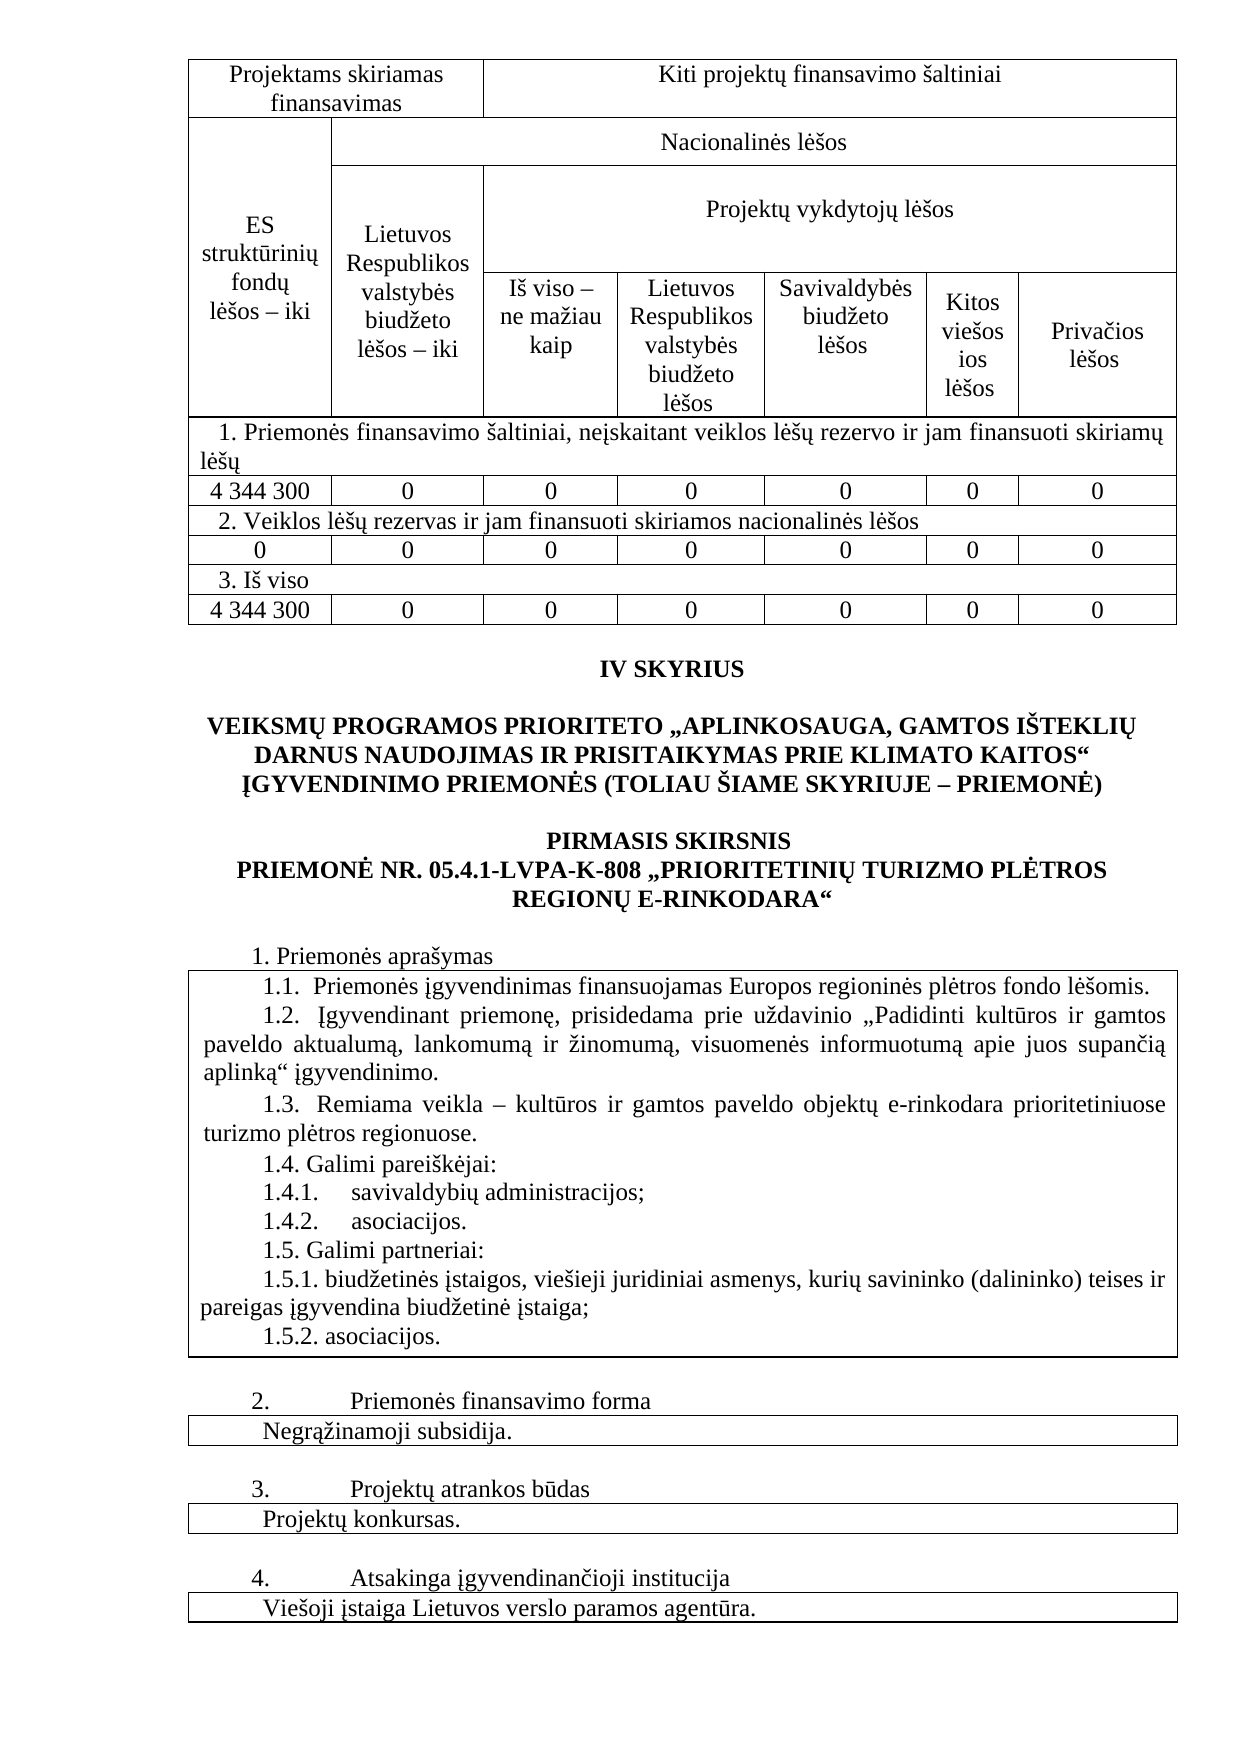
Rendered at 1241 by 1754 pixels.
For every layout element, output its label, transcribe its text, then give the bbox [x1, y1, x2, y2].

table_cell 0 [1019, 536, 1176, 564]
table_cell 0 [618, 476, 764, 505]
table_cell 0 [332, 536, 483, 564]
table_header Projektams skiriamas finansavimas [189, 60, 483, 117]
table_cell ES struktūrinių fondų lėšos – iki [189, 118, 331, 416]
table_cell 1. Priemonės finansavimo šaltiniai, neįskaitant veiklos lėšų rezervo ir jam finansuoti skiriamų lėšų [189, 418, 1176, 475]
table_cell Lietuvos Respublikos valstybės biudžeto lėšos – iki [332, 166, 483, 416]
table_header Projektų konkursas. [189, 1504, 1177, 1533]
table_cell 4 344 300 [189, 476, 331, 505]
text 4. Atsakinga įgyvendinančioji institucija [215, 1563, 1167, 1592]
table_cell 0 [927, 536, 1018, 564]
table_cell 3. Iš viso [189, 565, 1176, 594]
table_cell 0 [1019, 595, 1176, 624]
table_cell 0 [332, 476, 483, 505]
table_cell 0 [927, 595, 1018, 624]
table_cell Iš viso – ne mažiau kaip [484, 273, 617, 416]
table_cell 0 [765, 536, 926, 564]
table_cell 0 [765, 595, 926, 624]
text 3. Projektų atrankos būdas [215, 1474, 1167, 1503]
table_cell 0 [765, 476, 926, 505]
table_cell Privačios lėšos [1019, 273, 1176, 416]
table_header 1.1. Priemonės įgyvendinimas finansuojamas Europos regioninės plėtros fondo lėšomis. [189, 971, 1177, 1000]
table_cell 0 [618, 536, 764, 564]
table_cell 1.3. Remiama veikla – kultūros ir gamtos paveldo objektų e-rinkodara prioritetiniuose turizmo plėtros regionuose. [189, 1089, 1177, 1149]
table_cell 4 344 300 [189, 595, 331, 624]
text 1. Priemonės aprašymas [244, 941, 1167, 970]
table_cell 0 [618, 595, 764, 624]
table_header Kiti projektų finansavimo šaltiniai [484, 60, 1176, 117]
text PRIEMONĖ NR. 05.4.1-LVPA-K-808 „PRIORITETINIŲ TURIZMO PLĖTROS REGIONŲ E-RINKODARA“ [177, 855, 1167, 912]
table_cell 1.2. Įgyvendinant priemonę, prisidedama prie uždavinio „Padidinti kultūros ir gamtos paveldo aktualumą, lankomumą ir žinomumą, visuomenės informuotumą apie juos supančią aplinką“ įgyvendinimo. [189, 1000, 1177, 1089]
table_cell 0 [484, 536, 617, 564]
table_cell 0 [1019, 476, 1176, 505]
text PIRMASIS SKIRSNIS [177, 826, 1167, 855]
table_cell 2. Veiklos lėšų rezervas ir jam finansuoti skiriamos nacionalinės lėšos [189, 506, 1176, 534]
table_header Negrąžinamoji subsidija. [189, 1416, 1177, 1445]
table_cell Kitos viešosios lėšos [927, 273, 1018, 416]
text IV SKYRIUS [177, 654, 1167, 682]
table_cell 0 [927, 476, 1018, 505]
table_cell 0 [484, 595, 617, 624]
table_cell 0 [332, 595, 483, 624]
table_cell Savivaldybės biudžeto lėšos [765, 273, 926, 416]
table_cell Lietuvos Respublikos valstybės biudžeto lėšos [618, 273, 764, 416]
table_cell 0 [189, 536, 331, 564]
text 2. Priemonės finansavimo forma [215, 1386, 1167, 1415]
table_cell Projektų vykdytojų lėšos [484, 166, 1176, 272]
table_cell 0 [484, 476, 617, 505]
table_cell 1.4. Galimi pareiškėjai: 1.4.1. savivaldybių administracijos; 1.4.2. asociacijos. 1.5. Galimi partneriai: 1.5.1. biudžetinės įstaigos, viešieji juridiniai asmenys, kurių savininko (dalininko) teises ir pareigas įgyvendina biudžetinė įstaiga; 1.5.2. asociacijos. [189, 1149, 1177, 1356]
table_header Viešoji įstaiga Lietuvos verslo paramos agentūra. [189, 1593, 1177, 1621]
text VEIKSMŲ PROGRAMOS PRIORITETO „APLINKOSAUGA, GAMTOS IŠTEKLIŲ DARNUS NAUDOJIMAS IR PRISITAIKYMAS PRIE KLIMATO KAITOS“ ĮGYVENDINIMO PRIEMONĖS (TOLIAU ŠIAME SKYRIUJE – PRIEMONĖ) [177, 711, 1167, 797]
table_cell Nacionalinės lėšos [332, 118, 1176, 164]
